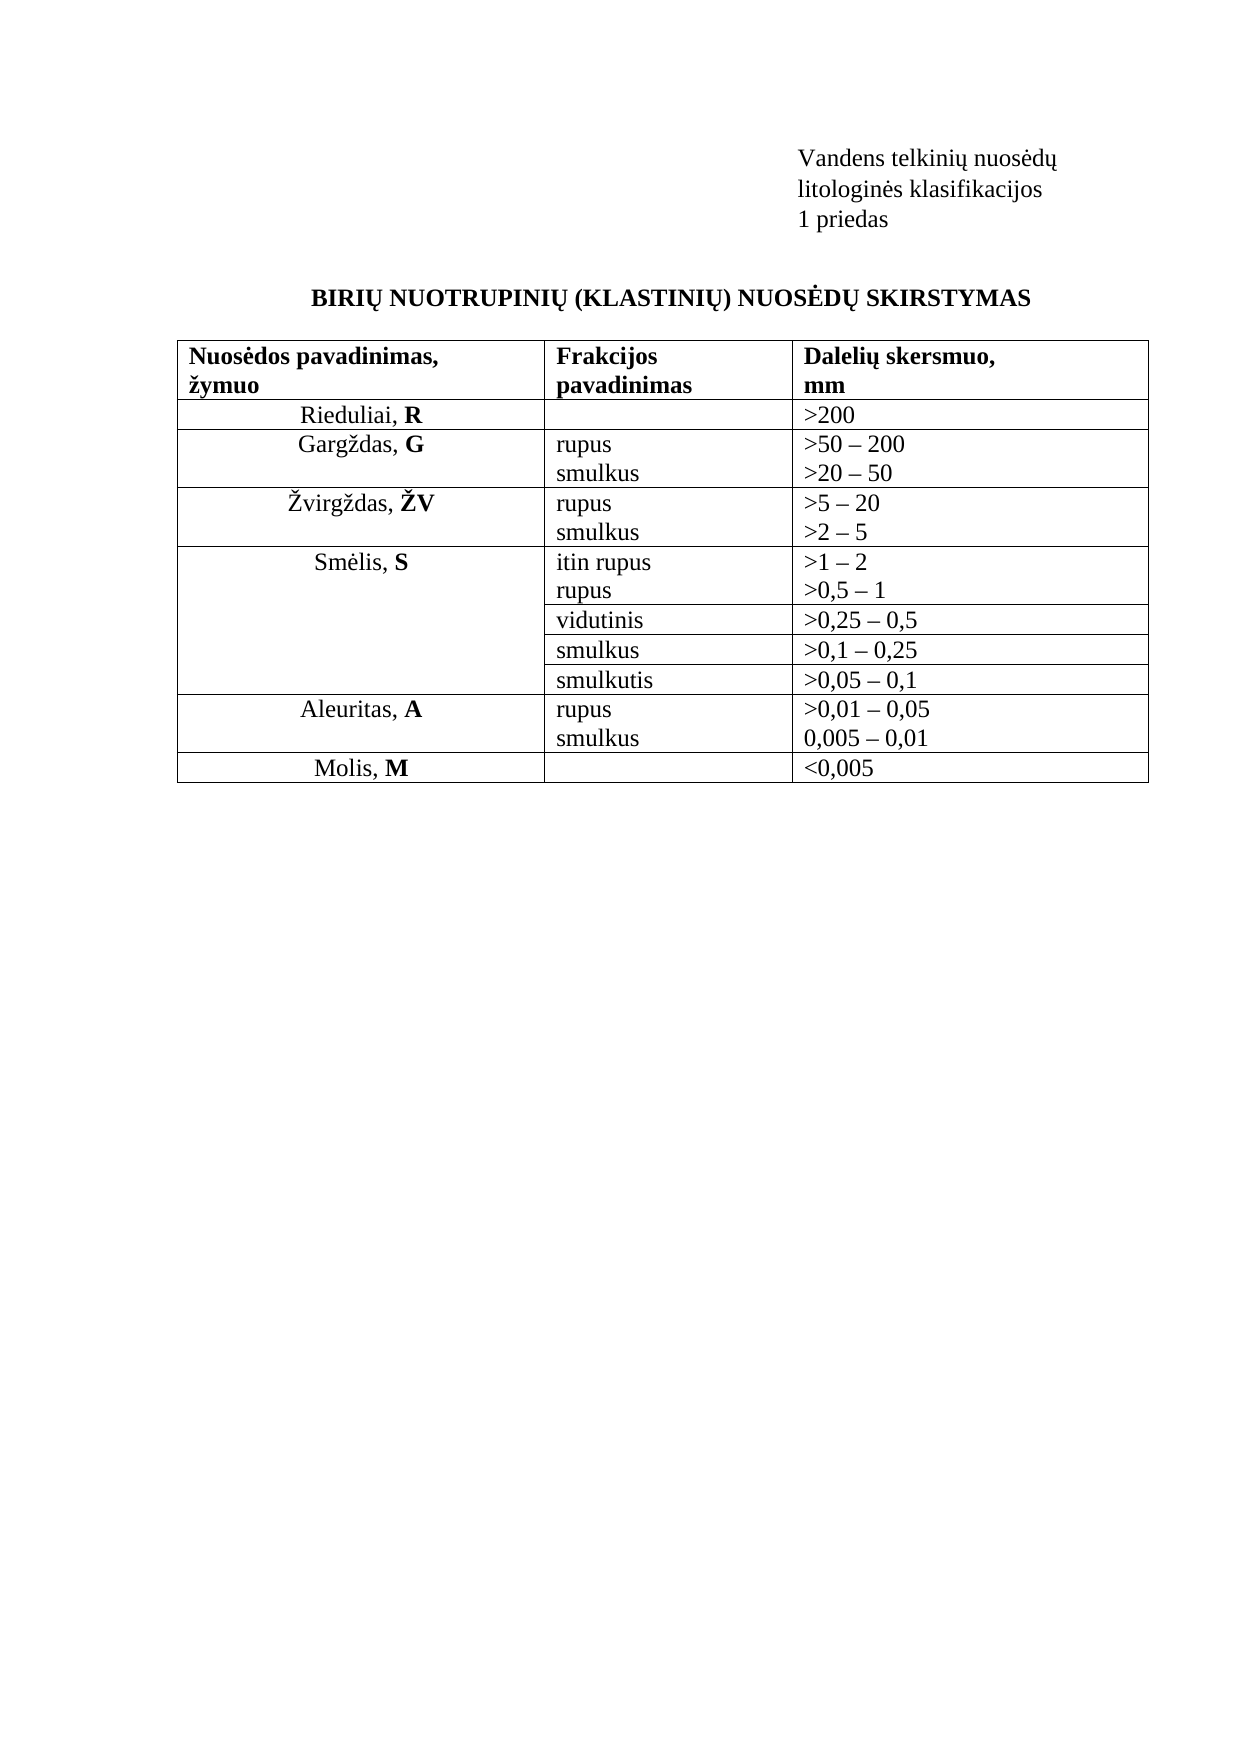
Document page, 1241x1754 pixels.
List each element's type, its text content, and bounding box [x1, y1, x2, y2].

table_cell Aleuritas, A [178, 695, 544, 752]
table_cell [545, 400, 792, 428]
table_cell rupus smulkus [545, 695, 792, 752]
table_cell >0,1 – 0,25 [793, 635, 1148, 664]
table_header Frakcijos pavadinimas [545, 341, 792, 399]
text BIRIŲ NUOTRUPINIŲ (KLASTINIŲ) NUOSĖDŲ SKIRSTYMAS [177, 283, 1165, 311]
table_cell Gargždas, G [178, 430, 544, 487]
table_cell >0,25 – 0,5 [793, 605, 1148, 634]
table_cell rupus smulkus [545, 430, 792, 487]
table_cell Molis, M [178, 753, 544, 782]
text 1 priedas [797, 204, 1165, 233]
table_cell smulkutis [545, 665, 792, 693]
table_cell Rieduliai, R [178, 400, 544, 428]
table_cell >0,05 – 0,1 [793, 665, 1148, 693]
table_cell >5 – 20 >2 – 5 [793, 488, 1148, 546]
table_cell >50 – 200 >20 – 50 [793, 430, 1148, 487]
table_cell rupus smulkus [545, 488, 792, 546]
table_cell vidutinis [545, 605, 792, 634]
text Vandens telkinių nuosėdų litologinės klasifikacijos [797, 143, 1165, 202]
table_cell >200 [793, 400, 1148, 428]
table_cell Smėlis, S [178, 547, 544, 693]
table_cell itin rupus rupus [545, 547, 792, 604]
table_cell [545, 753, 792, 782]
table_cell Žvirgždas, ŽV [178, 488, 544, 546]
table_header Nuosėdos pavadinimas, žymuo [178, 341, 544, 399]
table_cell >0,01 – 0,05 0,005 – 0,01 [793, 695, 1148, 752]
table_header Dalelių skersmuo, mm [793, 341, 1148, 399]
table_cell smulkus [545, 635, 792, 664]
table_cell >1 – 2 >0,5 – 1 [793, 547, 1148, 604]
table_cell <0,005 [793, 753, 1148, 782]
